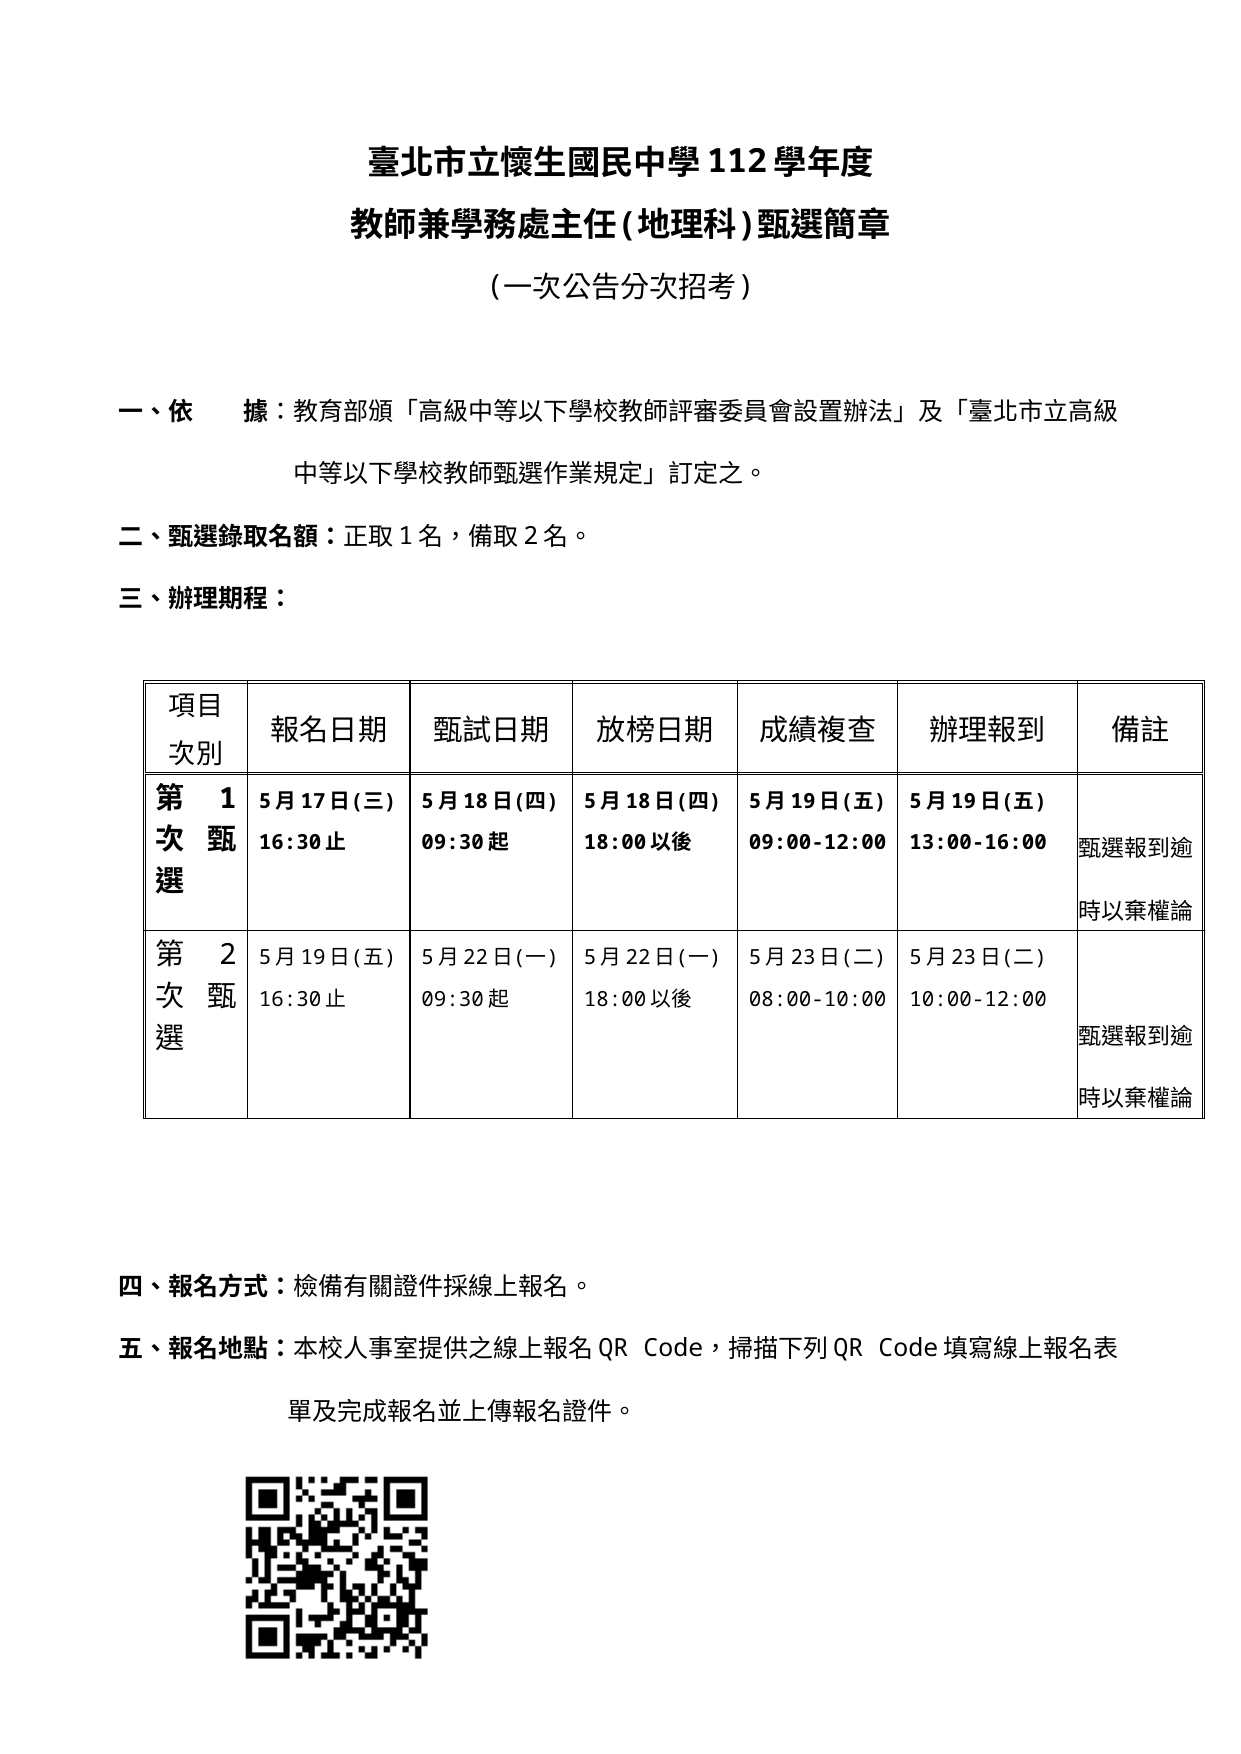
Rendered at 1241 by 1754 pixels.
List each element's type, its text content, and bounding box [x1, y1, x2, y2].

text 五、報名地點：本校人事室提供之線上報名QR Code，掃描下列QR Code填寫線上報名表單及完成報名並上傳報名證件。 [118, 1305, 1122, 1430]
table_cell 甄選報到逾時以棄權論 [1078, 775, 1202, 930]
table_header 辦理報到 [898, 684, 1077, 772]
table_cell 5月22日(一) 18:00以後 [573, 931, 737, 1118]
text 二、甄選錄取名額：正取1名，備取2名。 [118, 493, 1122, 555]
table_cell 第1次甄選 [146, 775, 247, 930]
table_header 成績複查 [738, 684, 897, 772]
text 臺北市立懷生國民中學112學年度 [118, 118, 1122, 180]
table_cell 5月17日(三) 16:30止 [248, 775, 409, 930]
table_cell 5月22日(一) 09:30起 [411, 931, 572, 1118]
table_cell 5月19日(五) 13:00-16:00 [898, 775, 1077, 930]
text (一次公告分次招考) [118, 243, 1122, 305]
table_cell 5月23日(二) 10:00-12:00 [898, 931, 1077, 1118]
table_cell 第2次甄選 [146, 931, 247, 1118]
table_cell 5月19日(五) 09:00-12:00 [738, 775, 897, 930]
text 一、依 據：教育部頒「高級中等以下學校教師評審委員會設置辦法」及「臺北市立高級中等以下學校教師甄選作業規定」訂定之。 [118, 368, 1122, 493]
table_cell 5月23日(二) 08:00-10:00 [738, 931, 897, 1118]
table_header 甄試日期 [411, 684, 572, 772]
table_cell 5月18日(四) 18:00以後 [573, 775, 737, 930]
table_header 項目 次別 [146, 684, 247, 772]
text 教師兼學務處主任(地理科)甄選簡章 [118, 180, 1122, 243]
table_header 備註 [1078, 684, 1202, 772]
text 三、辦理期程： [118, 555, 1122, 618]
table_cell 甄選報到逾時以棄權論 [1078, 931, 1202, 1118]
table_header 報名日期 [248, 684, 409, 772]
table_cell 5月19日(五) 16:30止 [248, 931, 409, 1118]
table_cell 5月18日(四) 09:30起 [411, 775, 572, 930]
table_header 放榜日期 [573, 684, 737, 772]
text 四、報名方式：檢備有關證件採線上報名。 [118, 1243, 1122, 1305]
